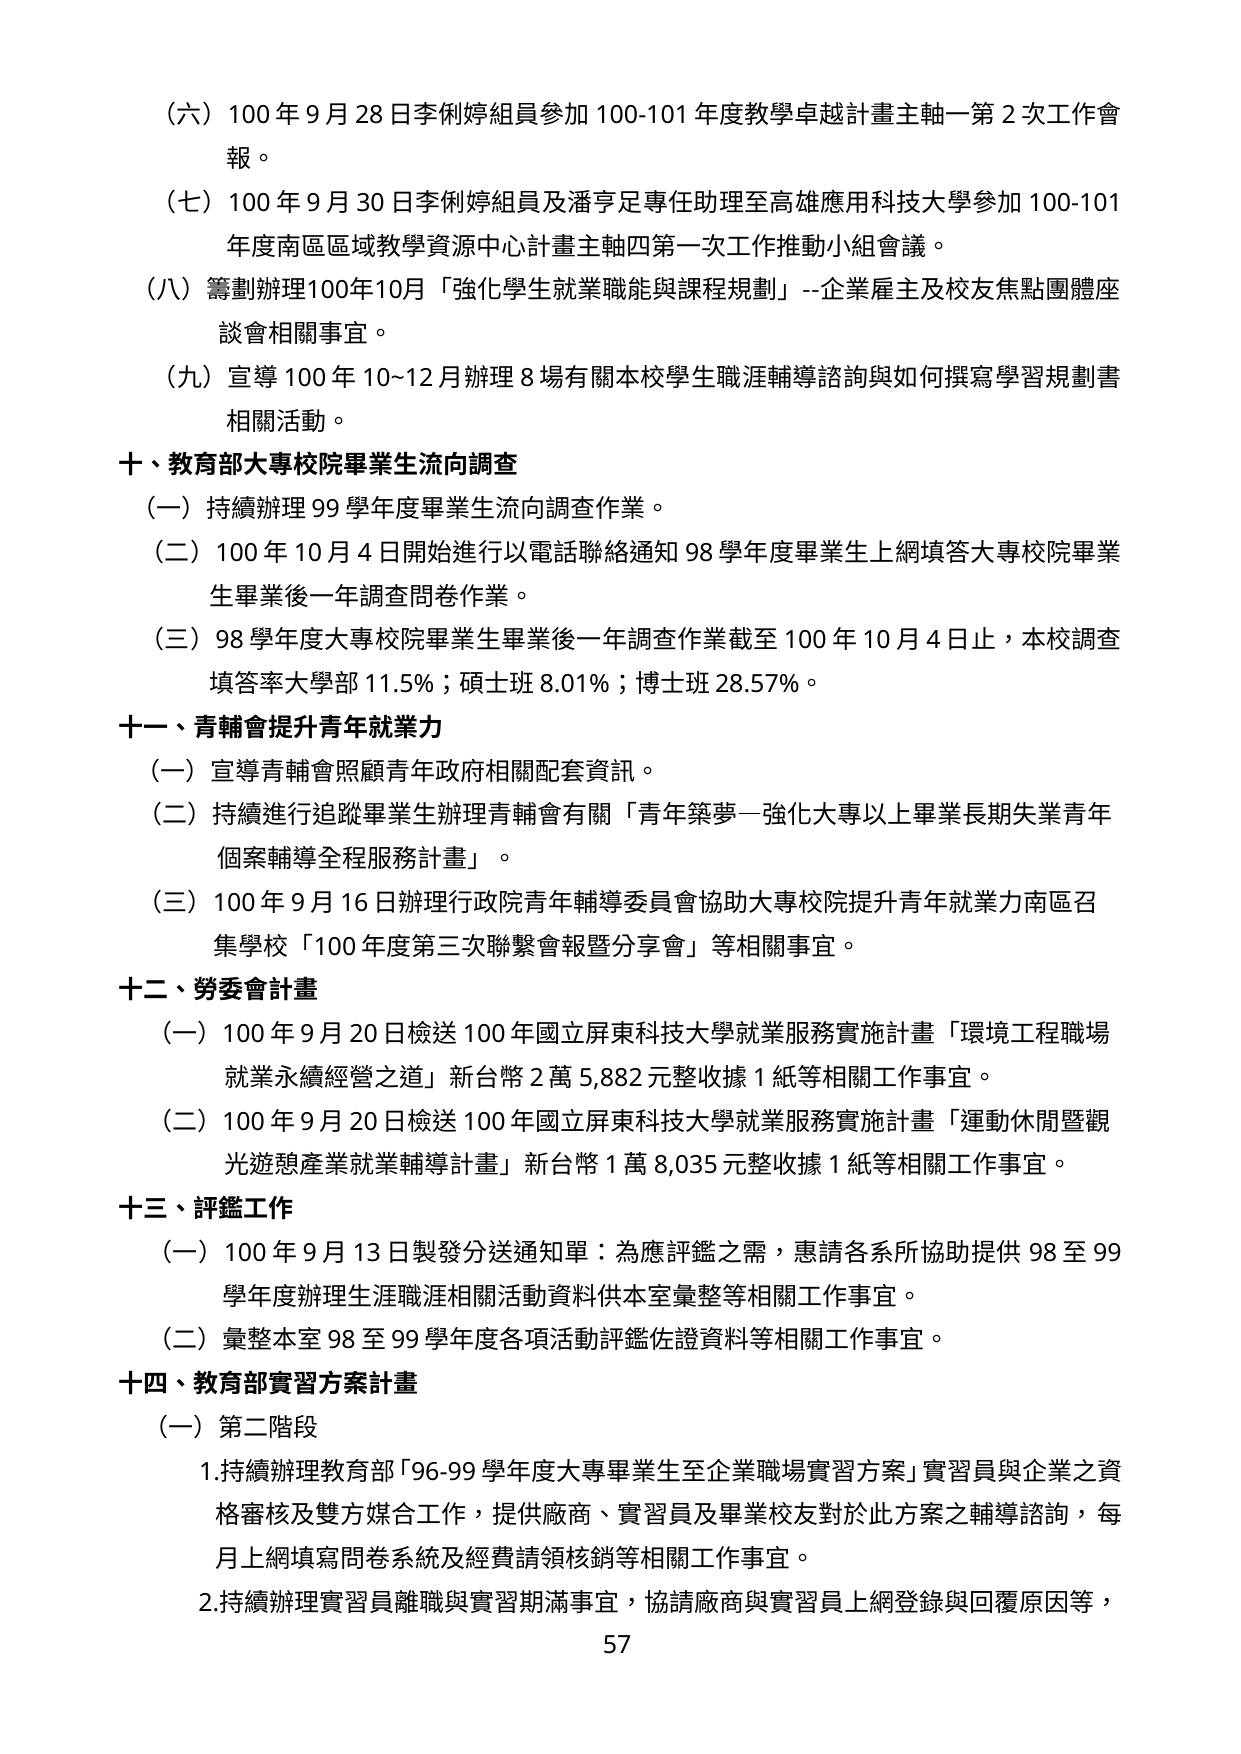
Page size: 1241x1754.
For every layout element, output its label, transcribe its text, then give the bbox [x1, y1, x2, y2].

text （六）100年9月28日李俐婷組員參加100-101年度教學卓越計畫主軸一第2次工作會報。 [152, 89, 1122, 176]
text （三）100年9月16日辦理行政院青年輔導委員會協助大專校院提升青年就業力南區召集學校「100年度第三次聯繫會報暨分享會」等相關事宜。 [138, 876, 1122, 964]
text （二）100年10月4日開始進行以電話聯絡通知98學年度畢業生上網填答大專校院畢業生畢業後一年調查問卷作業。 [133, 526, 1122, 614]
text （七）100年9月30日李俐婷組員及潘亨足專任助理至高雄應用科技大學參加100-101年度南區區域教學資源中心計畫主軸四第一次工作推動小組會議。 [152, 176, 1122, 264]
text （二）100年9月20日檢送100年國立屏東科技大學就業服務實施計畫「運動休閒暨觀光遊憩產業就業輔導計畫」新台幣1萬8,035元整收據1紙等相關工作事宜。 [147, 1095, 1122, 1182]
text 2.持續辦理實習員離職與實習期滿事宜，協請廠商與實習員上網登錄與回覆原因等， [198, 1576, 1122, 1620]
text （八）籌劃辦理100年10月「強化學生就業職能與課程規劃」--企業雇主及校友焦點團體座談會相關事宜。 [118, 264, 1122, 351]
text （二）彙整本室98至99學年度各項活動評鑑佐證資料等相關工作事宜。 [147, 1314, 1122, 1357]
text 十一、青輔會提升青年就業力 [118, 701, 1134, 745]
text （一）100年9月13日製發分送通知單：為應評鑑之需，惠請各系所協助提供98至99學年度辦理生涯職涯相關活動資料供本室彙整等相關工作事宜。 [147, 1226, 1122, 1314]
text 十三、評鑑工作 [118, 1182, 1122, 1226]
text （二）持續進行追蹤畢業生辦理青輔會有關「青年築夢—強化大專以上畢業長期失業青年個案輔導全程服務計畫」。 [137, 789, 1122, 876]
text （九）宣導100年10~12月辦理8場有關本校學生職涯輔導諮詢與如何撰寫學習規劃書相關活動。 [152, 351, 1122, 439]
text 十二、勞委會計畫 [118, 964, 1122, 1007]
text （一）持續辦理99學年度畢業生流向調查作業。 [118, 482, 1122, 526]
text 1.持續辦理教育部「96-99學年度大專畢業生至企業職場實習方案」實習員與企業之資格審核及雙方媒合工作，提供廠商、實習員及畢業校友對於此方案之輔導諮詢，每月上網填寫問卷系統及經費請領核銷等相關工作事宜。 [199, 1445, 1122, 1576]
text （一）第二階段 [118, 1401, 1122, 1445]
text （一）宣導青輔會照顧青年政府相關配套資訊。 [123, 745, 1122, 789]
text （三）98學年度大專校院畢業生畢業後一年調查作業截至100年10月4日止，本校調查填答率大學部11.5%；碩士班8.01%；博士班28.57%。 [133, 614, 1122, 701]
text 十四、教育部實習方案計畫 [118, 1357, 1122, 1401]
text 十、教育部大專校院畢業生流向調查 [118, 439, 1122, 482]
text （一）100年9月20日檢送100年國立屏東科技大學就業服務實施計畫「環境工程職場就業永續經營之道」新台幣2萬5,882元整收據1紙等相關工作事宜。 [147, 1007, 1122, 1095]
